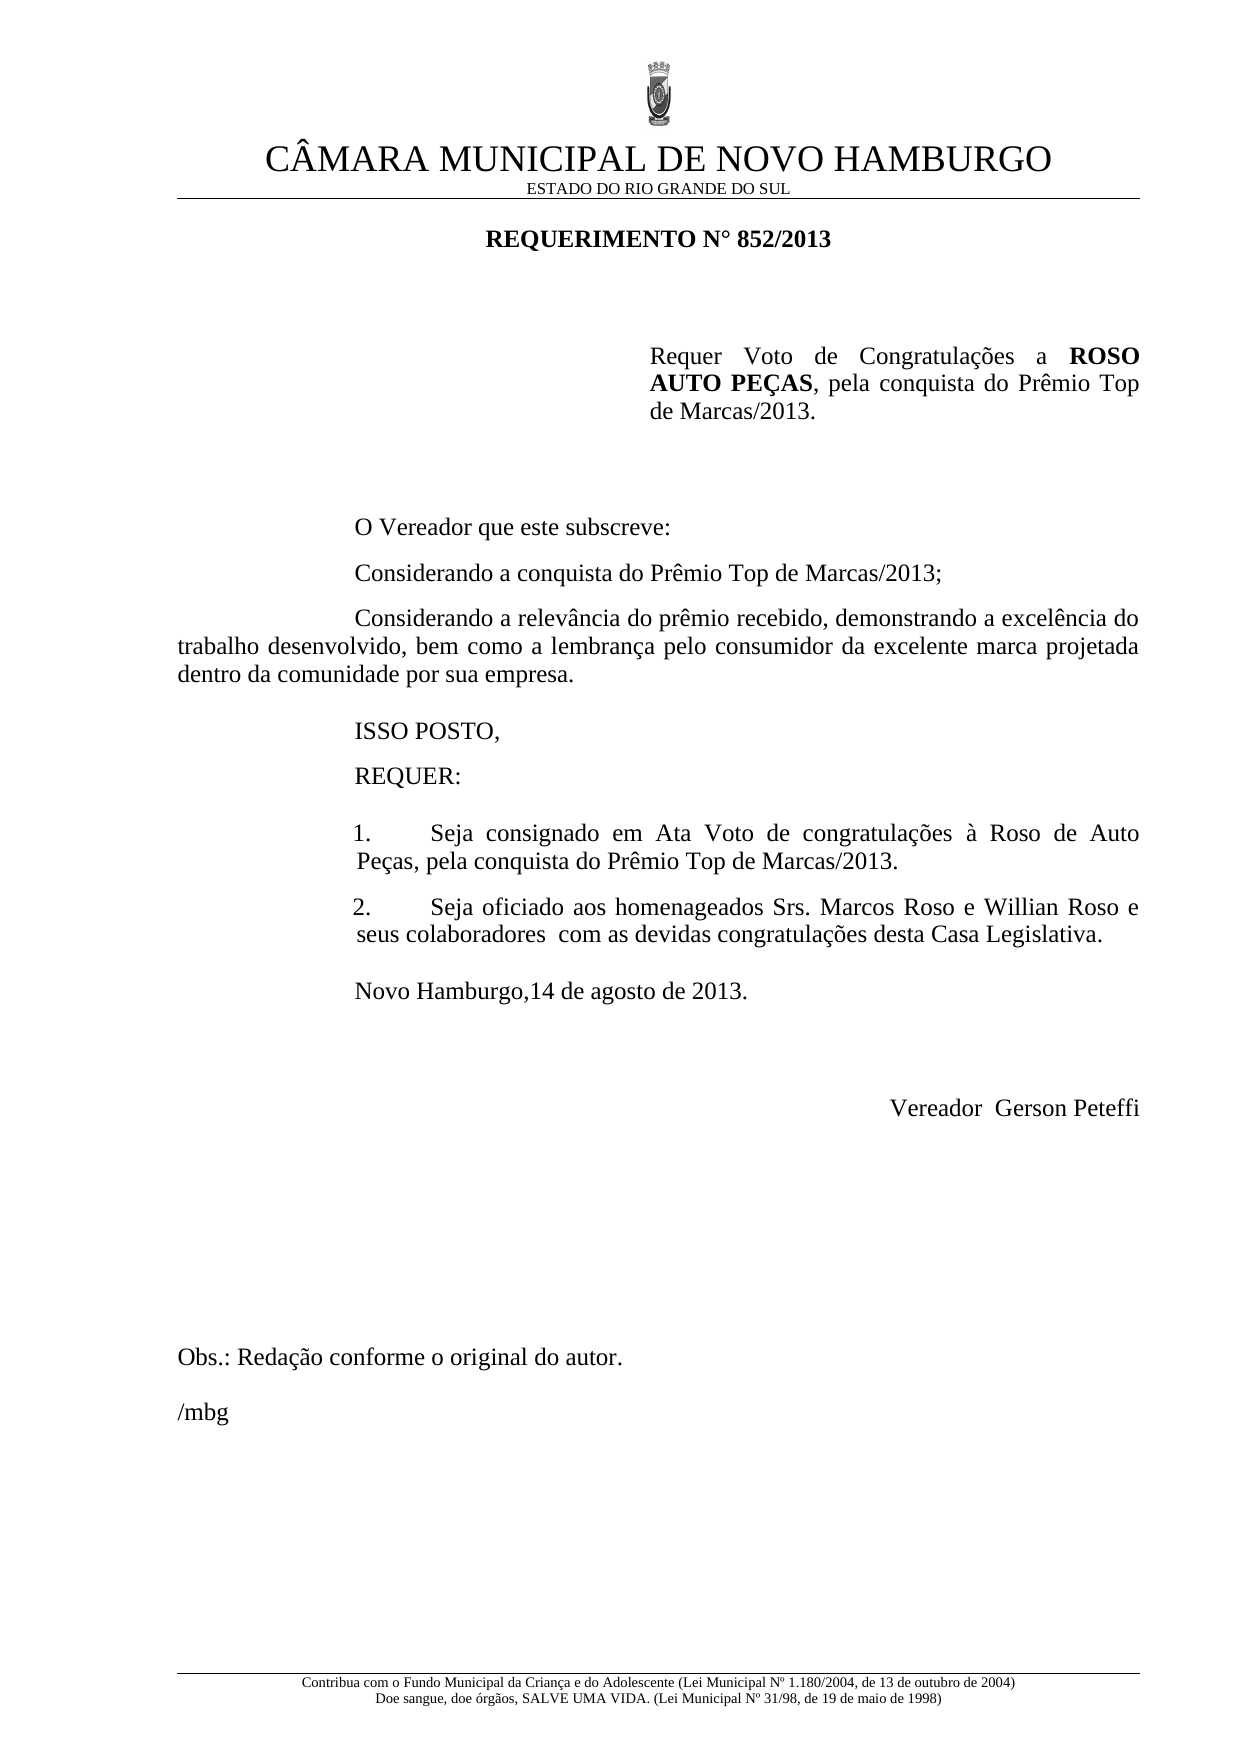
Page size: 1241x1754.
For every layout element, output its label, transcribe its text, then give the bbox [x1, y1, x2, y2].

text Considerando a conquista do Prêmio Top de Marcas/2013; [177, 559, 1140, 587]
text Obs.: Redação conforme o original do autor. [177, 1343, 1140, 1371]
text O Vereador que este subscreve: [177, 513, 1140, 541]
text /mbg [177, 1398, 1140, 1426]
text Vereador Gerson Peteffi [177, 1094, 1140, 1121]
text Considerando a relevância do prêmio recebido, demonstrando a excelência do trabalho desenvolvido, bem como a lembrança pelo consumidor da excelente marca projetada dentro da comunidade por sua empresa. [177, 604, 1140, 687]
text Novo Hamburgo,14 de agosto de 2013. [177, 977, 1140, 1005]
text REQUER: [177, 762, 1140, 790]
text 1. Seja consignado em Ata Voto de congratulações à Roso de Auto Peças, pela conquista do Prêmio Top de Marcas/2013. [352, 819, 1140, 875]
text ISSO POSTO, [177, 717, 1140, 744]
title REQUERIMENTO N° 852/2013 [177, 226, 1140, 253]
text Requer Voto de Congratulações a ROSO AUTO PEÇAS, pela conquista do Prêmio Top de Marcas/2013. [649, 342, 1140, 425]
text 2. Seja oficiado aos homenageados Srs. Marcos Roso e Willian Roso e seus colaboradores com as devidas congratulações desta Casa Legislativa. [352, 893, 1140, 948]
